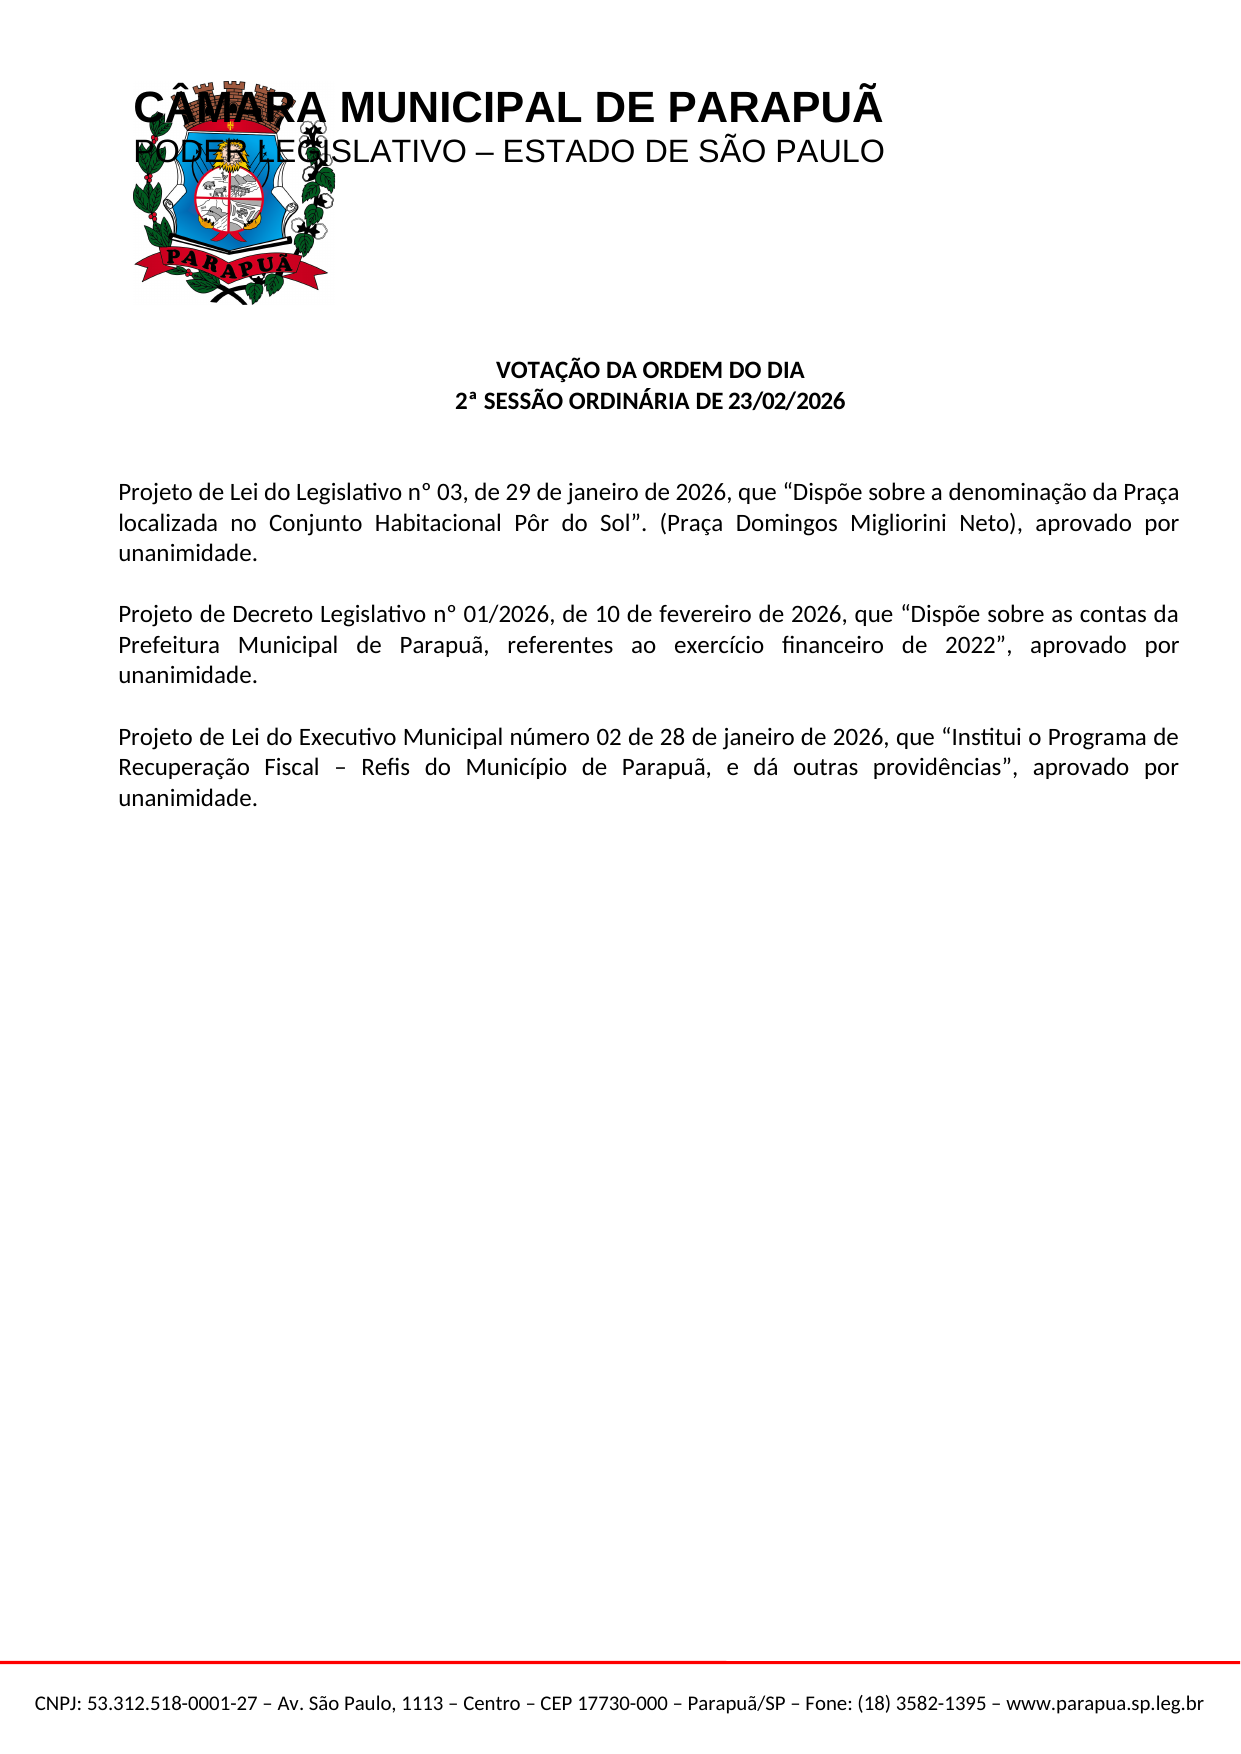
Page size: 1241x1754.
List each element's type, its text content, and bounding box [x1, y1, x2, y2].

title VOTAÇÃO DA ORDEM DO DIA [371, 354, 930, 385]
picture [133, 81, 336, 305]
title 2ª SESSÃO ORDINÁRIA DE 23/02/2026 [371, 385, 930, 415]
text Projeto de Lei do Legislativo nº 03, de 29 de janeiro de 2026, que “Dispõe sobre a denominação da Praça localizada no Conjunto Habitacional Pôr do Sol”. (Praça Domingos Migliorini Neto), aprovado por unanimidade. [118, 476, 1181, 568]
text Projeto de Decreto Legislativo nº 01/2026, de 10 de fevereiro de 2026, que “Dispõe sobre as contas da Prefeitura Municipal de Parapuã, referentes ao exercício financeiro de 2022”, aprovado por unanimidade. [118, 598, 1181, 690]
text Projeto de Lei do Executivo Municipal número 02 de 28 de janeiro de 2026, que “Institui o Programa de Recuperação Fiscal – Refis do Município de Parapuã, e dá outras providências”, aprovado por unanimidade. [118, 721, 1181, 812]
